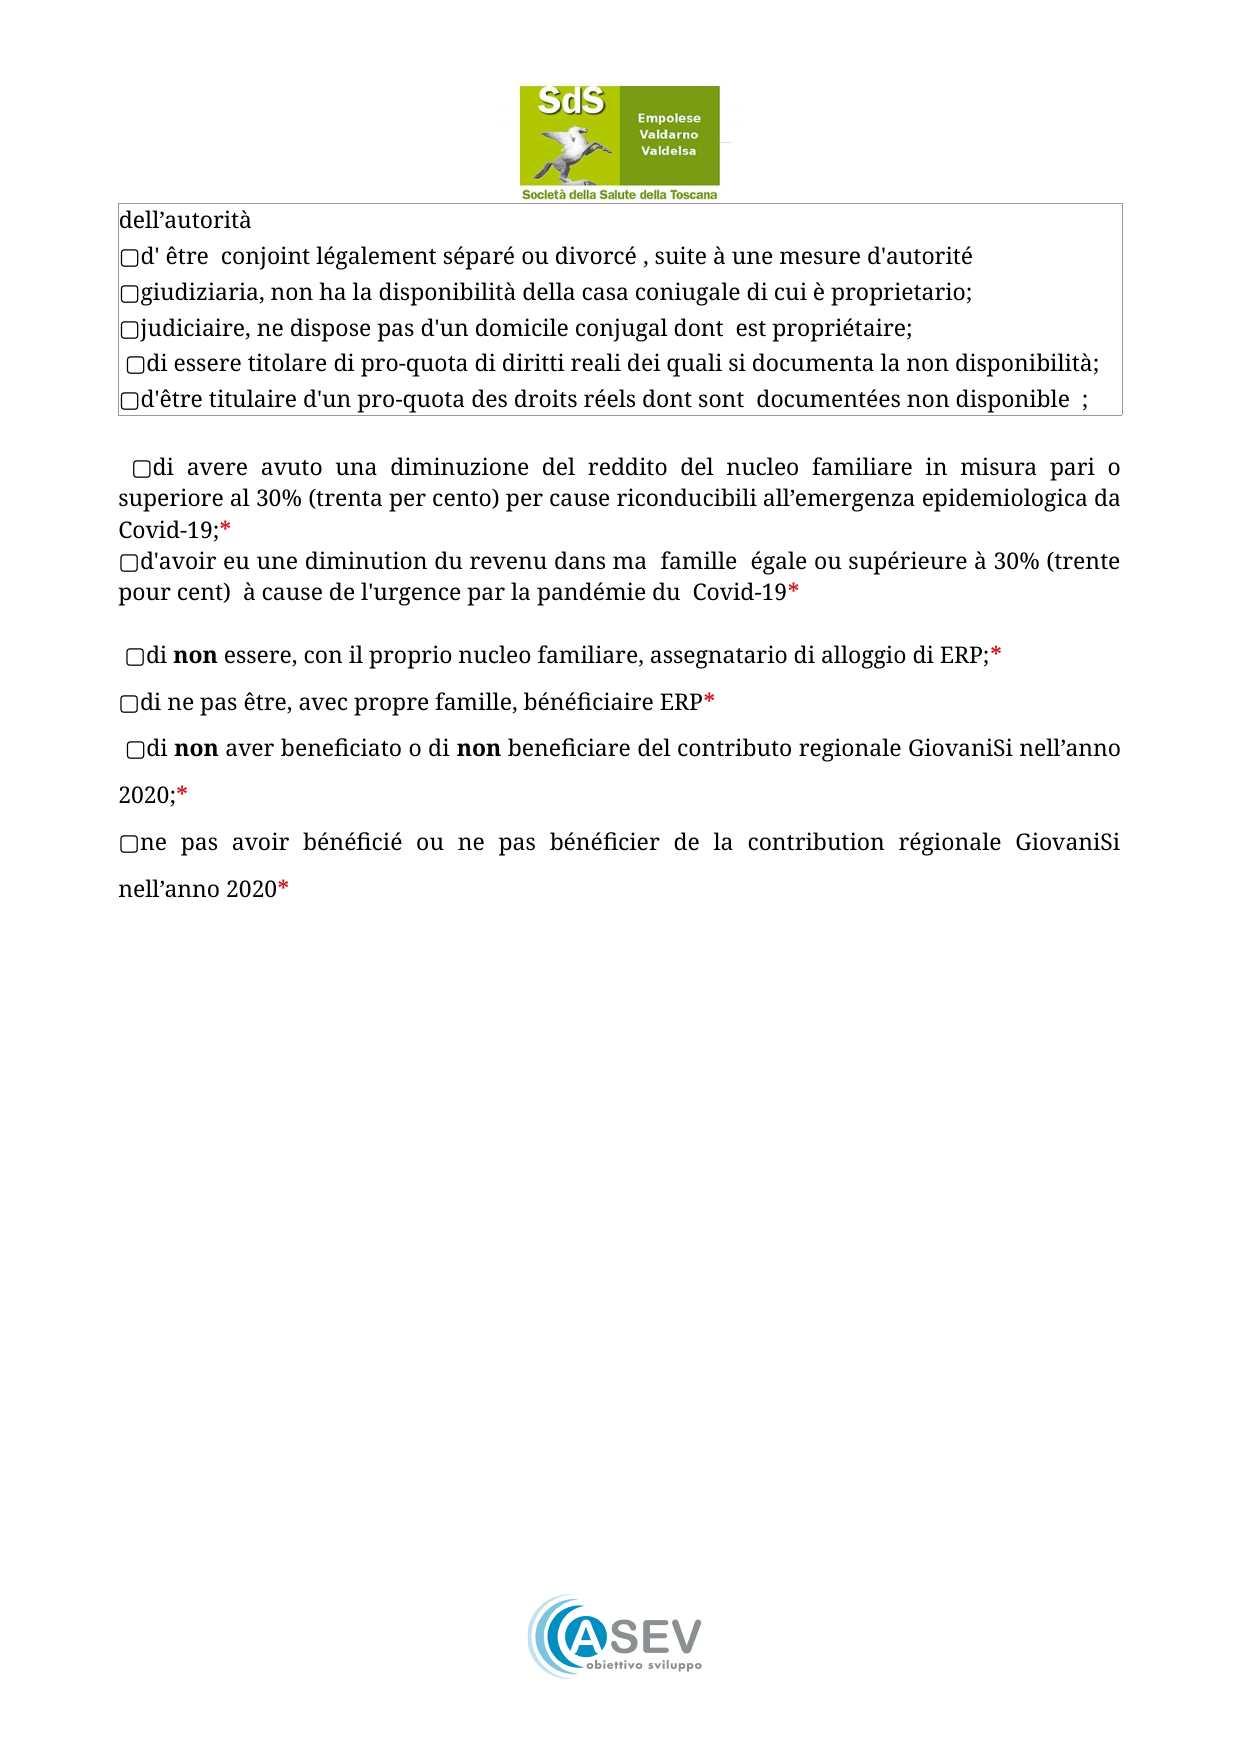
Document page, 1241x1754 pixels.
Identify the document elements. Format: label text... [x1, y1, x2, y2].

text ▢di non aver beneficiato o di non beneficiare del contributo regionale GiovaniSi nell’anno 2020;* [118, 732, 1122, 810]
text ▢judiciaire, ne dispose pas d'un domicile conjugal dont est propriétaire; [119, 311, 1122, 343]
text ▢di ne pas être, avec propre famille, bénéficiaire ERP* [118, 685, 1122, 717]
text ▢d'être titulaire d'un pro-quota des droits réels dont sont documentées non disponible ; [119, 383, 1122, 415]
text ▢d' être conjoint légalement séparé ou divorcé , suite à une mesure d'autorité [119, 239, 1122, 271]
text ▢ne pas avoir bénéficié ou ne pas bénéficier de la contribution régionale GiovaniSi nell’anno 2020* [118, 826, 1122, 904]
text ▢di avere avuto una diminuzione del reddito del nucleo familiare in misura pari o superiore al 30% (trenta per cento) per cause riconducibili all’emergenza epidemiologica da Covid-19;* [118, 451, 1122, 545]
text ▢d'avoir eu une diminution du revenu dans ma famille égale ou supérieure à 30% (trente pour cent) à cause de l'urgence par la pandémie du Covid-19* [118, 545, 1122, 607]
text ▢giudiziaria, non ha la disponibilità della casa coniugale di cui è proprietario; [119, 275, 1122, 307]
text ▢di essere titolare di pro-quota di diritti reali dei quali si documenta la non disponibilità; [119, 347, 1122, 379]
text dell’autorità [119, 204, 1122, 235]
text ▢di non essere, con il proprio nucleo familiare, assegnatario di alloggio di ERP;* [118, 638, 1122, 670]
